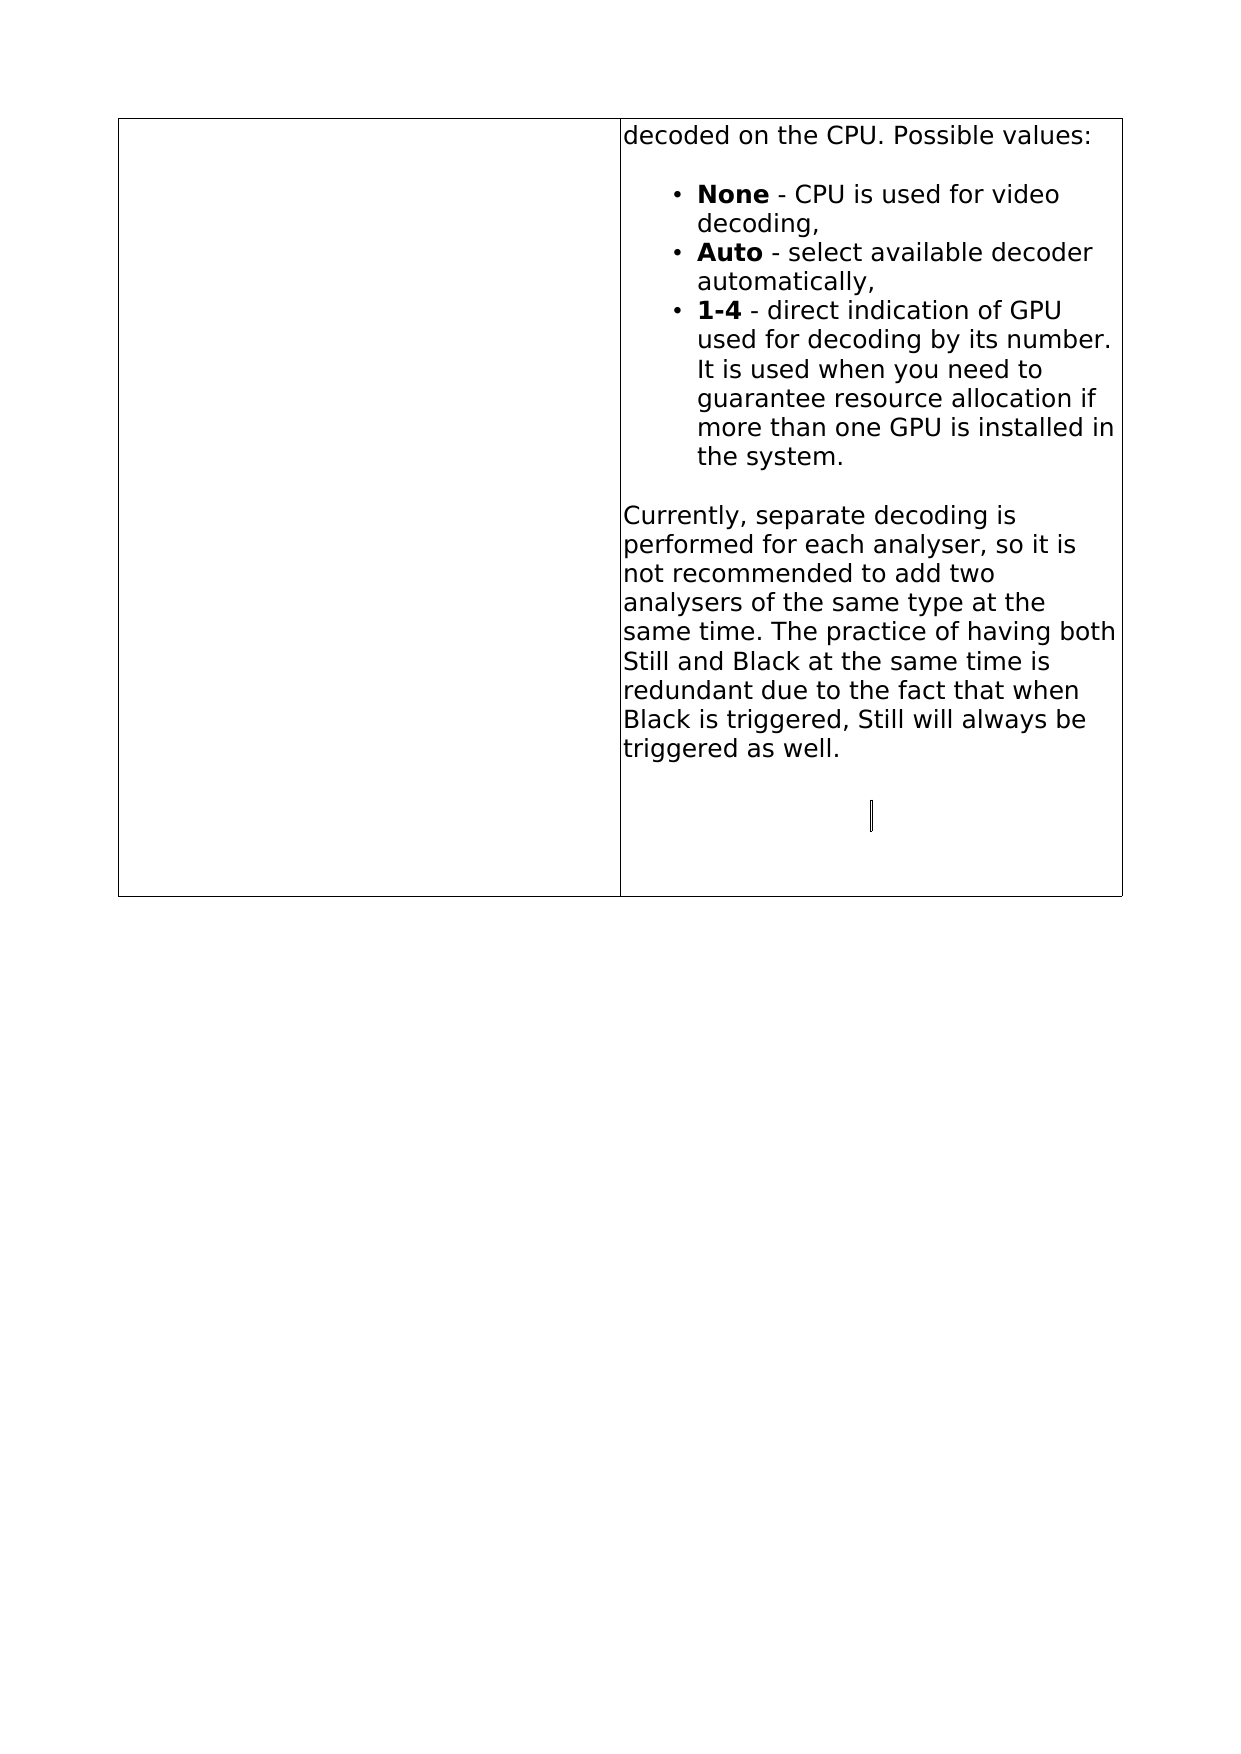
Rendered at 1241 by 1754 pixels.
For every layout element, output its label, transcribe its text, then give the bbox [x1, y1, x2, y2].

table_cell [119, 119, 620, 896]
table_cell decoded on the CPU. Possible values: None - CPU is used for video decoding, Auto - select available decoder automatically, 1-4 - direct indication of GPU used for decoding by its number. It is used when you need to guarantee resource allocation if more than one GPU is installed in the system. Currently, separate decoding is performed for each analyser, so it is not recommended to add two analysers of the same type at the same time. The practice of having both Still and Black at the same time is redundant due to the fact that when Black is triggered, Still will always be triggered as well. [621, 119, 1122, 896]
